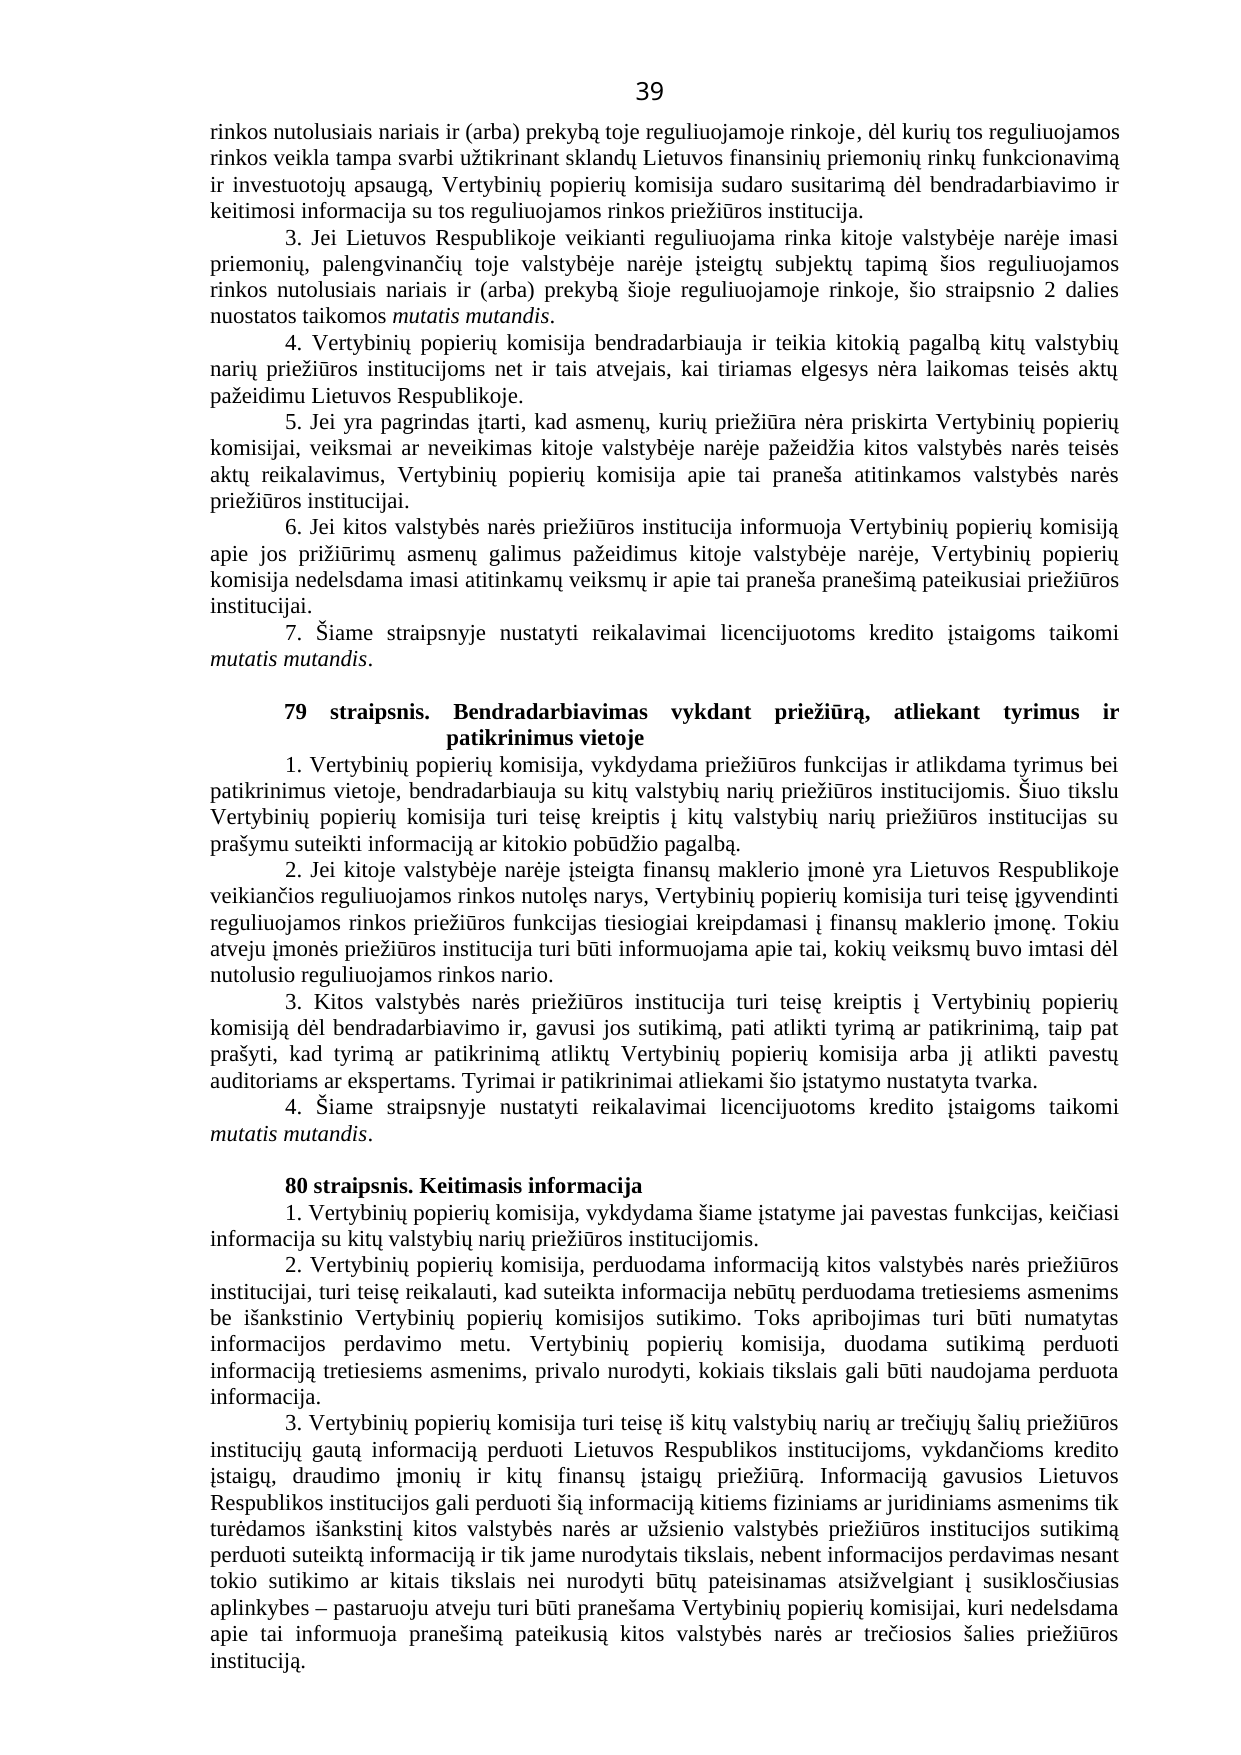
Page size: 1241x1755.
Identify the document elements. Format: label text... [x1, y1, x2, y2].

text rinkos nutolusiais nariais ir (arba) prekybą toje reguliuojamoje rinkoje, dėl kurių tos reguliuojamos rinkos veikla tampa svarbi užtikrinant sklandų Lietuvos finansinių priemonių rinkų funkcionavimą ir investuotojų apsaugą, Vertybinių popierių komisija sudaro susitarimą dėl bendradarbiavimo ir keitimosi informacija su tos reguliuojamos rinkos priežiūros institucija. [210, 118, 1120, 223]
text 1. Vertybinių popierių komisija, vykdydama šiame įstatyme jai pavestas funkcijas, keičiasi informacija su kitų valstybių narių priežiūros institucijomis. [210, 1199, 1120, 1251]
text 2. Vertybinių popierių komisija, perduodama informaciją kitos valstybės narės priežiūros institucijai, turi teisę reikalauti, kad suteikta informacija nebūtų perduodama tretiesiems asmenims be išankstinio Vertybinių popierių komisijos sutikimo. Toks apribojimas turi būti numatytas informacijos perdavimo metu. Vertybinių popierių komisija, duodama sutikimą perduoti informaciją tretiesiems asmenims, privalo nurodyti, kokiais tikslais gali būti naudojama perduota informacija. [210, 1251, 1120, 1409]
text 6. Jei kitos valstybės narės priežiūros institucija informuoja Vertybinių popierių komisiją apie jos prižiūrimų asmenų galimus pažeidimus kitoje valstybėje narėje, Vertybinių popierių komisija nedelsdama imasi atitinkamų veiksmų ir apie tai praneša pranešimą pateikusiai priežiūros institucijai. [210, 513, 1120, 619]
text 2. Jei kitoje valstybėje narėje įsteigta finansų maklerio įmonė yra Lietuvos Respublikoje veikiančios reguliuojamos rinkos nutolęs narys, Vertybinių popierių komisija turi teisę įgyvendinti reguliuojamos rinkos priežiūros funkcijas tiesiogiai kreipdamasi į finansų maklerio įmonę. Tokiu atveju įmonės priežiūros institucija turi būti informuojama apie tai, kokių veiksmų buvo imtasi dėl nutolusio reguliuojamos rinkos nario. [210, 856, 1120, 988]
text 3. Jei Lietuvos Respublikoje veikianti reguliuojama rinka kitoje valstybėje narėje imasi priemonių, palengvinančių toje valstybėje narėje įsteigtų subjektų tapimą šios reguliuojamos rinkos nutolusiais nariais ir (arba) prekybą šioje reguliuojamoje rinkoje, šio straipsnio 2 dalies nuostatos taikomos mutatis mutandis. [210, 223, 1120, 329]
text 5. Jei yra pagrindas įtarti, kad asmenų, kurių priežiūra nėra priskirta Vertybinių popierių komisijai, veiksmai ar neveikimas kitoje valstybėje narėje pažeidžia kitos valstybės narės teisės aktų reikalavimus, Vertybinių popierių komisija apie tai praneša atitinkamos valstybės narės priežiūros institucijai. [210, 408, 1120, 513]
text 79 straipsnis. Bendradarbiavimas vykdant priežiūrą, atliekant tyrimus ir patikrinimus vietoje [284, 698, 1120, 751]
text 4. Šiame straipsnyje nustatyti reikalavimai licencijuotoms kredito įstaigoms taikomi mutatis mutandis. [210, 1093, 1120, 1146]
text 7. Šiame straipsnyje nustatyti reikalavimai licencijuotoms kredito įstaigoms taikomi mutatis mutandis. [210, 619, 1120, 672]
text 80 straipsnis. Keitimasis informacija [210, 1172, 1120, 1199]
text 3. Vertybinių popierių komisija turi teisę iš kitų valstybių narių ar trečiųjų šalių priežiūros institucijų gautą informaciją perduoti Lietuvos Respublikos institucijoms, vykdančioms kredito įstaigų, draudimo įmonių ir kitų finansų įstaigų priežiūrą. Informaciją gavusios Lietuvos Respublikos institucijos gali perduoti šią informaciją kitiems fiziniams ar juridiniams asmenims tik turėdamos išankstinį kitos valstybės narės ar užsienio valstybės priežiūros institucijos sutikimą perduoti suteiktą informaciją ir tik jame nurodytais tikslais, nebent informacijos perdavimas nesant tokio sutikimo ar kitais tikslais nei nurodyti būtų pateisinamas atsižvelgiant į susiklosčiusias aplinkybes – pastaruoju atveju turi būti pranešama Vertybinių popierių komisijai, kuri nedelsdama apie tai informuoja pranešimą pateikusią kitos valstybės narės ar trečiosios šalies priežiūros instituciją. [210, 1409, 1120, 1673]
text 4. Vertybinių popierių komisija bendradarbiauja ir teikia kitokią pagalbą kitų valstybių narių priežiūros institucijoms net ir tais atvejais, kai tiriamas elgesys nėra laikomas teisės aktų pažeidimu Lietuvos Respublikoje. [210, 329, 1120, 408]
text 1. Vertybinių popierių komisija, vykdydama priežiūros funkcijas ir atlikdama tyrimus bei patikrinimus vietoje, bendradarbiauja su kitų valstybių narių priežiūros institucijomis. Šiuo tikslu Vertybinių popierių komisija turi teisę kreiptis į kitų valstybių narių priežiūros institucijas su prašymu suteikti informaciją ar kitokio pobūdžio pagalbą. [210, 751, 1120, 856]
text 3. Kitos valstybės narės priežiūros institucija turi teisę kreiptis į Vertybinių popierių komisiją dėl bendradarbiavimo ir, gavusi jos sutikimą, pati atlikti tyrimą ar patikrinimą, taip pat prašyti, kad tyrimą ar patikrinimą atliktų Vertybinių popierių komisija arba jį atlikti pavestų auditoriams ar ekspertams. Tyrimai ir patikrinimai atliekami šio įstatymo nustatyta tvarka. [210, 988, 1120, 1093]
